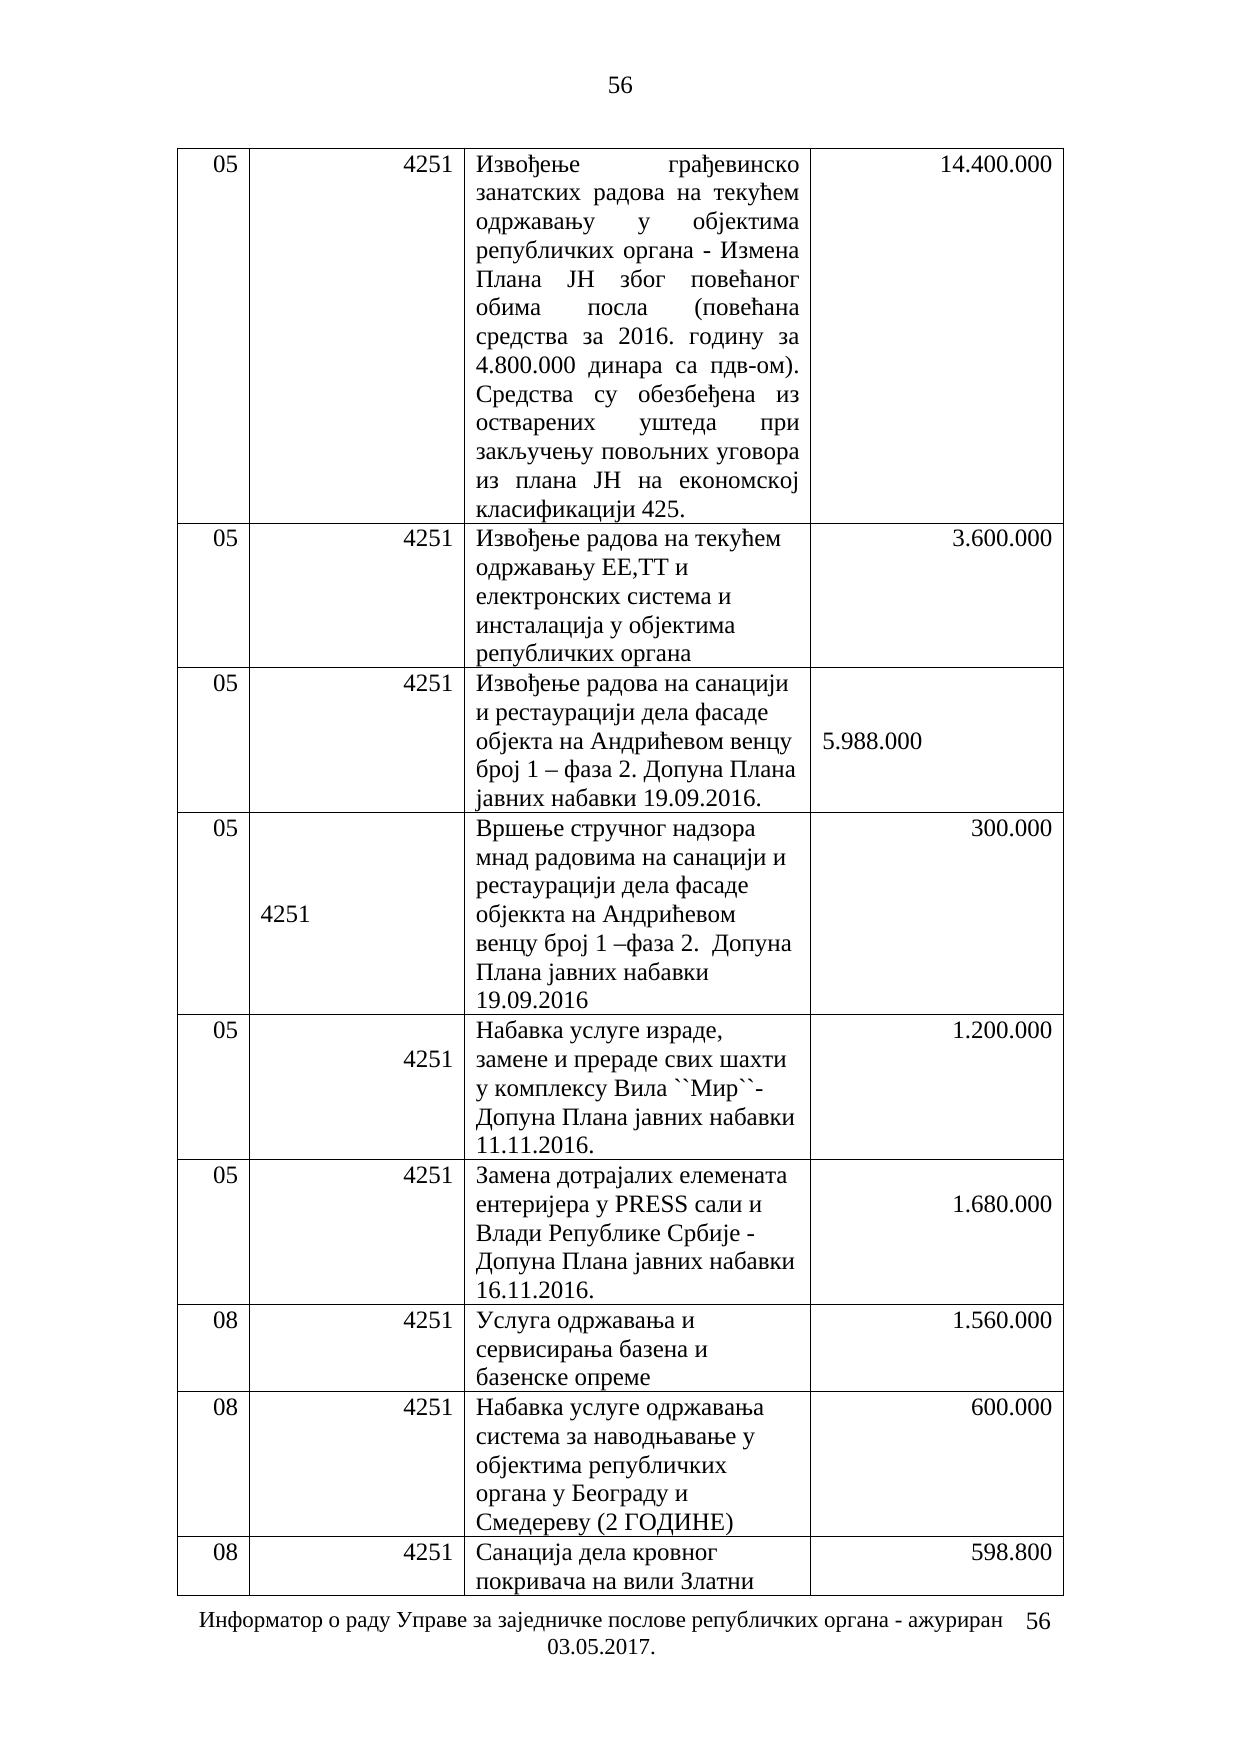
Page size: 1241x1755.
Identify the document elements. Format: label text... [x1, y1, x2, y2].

table_cell 1.200.000 [811, 1015, 1063, 1159]
table_cell 08 [178, 1305, 249, 1391]
table_cell 4251 [250, 149, 464, 522]
table_cell 598.800 [811, 1537, 1063, 1594]
table_cell 4251 [250, 524, 464, 667]
table_cell 05 [178, 524, 249, 667]
table_cell 1.680.000 [811, 1160, 1063, 1304]
table_cell Извођење грађевинско занатских радова на текућем одржавању у објектима републичких органа - Измена Плана ЈН због повећаног обима посла (повећана средства за 2016. годину за 4.800.000 динара са пдв-ом). Средства су обезбеђена из остварених уштеда при закључењу повољних уговора из плана ЈН на економској класификацији 425. [465, 149, 810, 522]
table_cell 05 [178, 668, 249, 812]
table_cell 4251 [250, 1160, 464, 1304]
table_cell Санација дела кровног покривача на вили Златни [465, 1537, 810, 1594]
table_cell 14.400.000 [811, 149, 1063, 522]
table_cell Услуга одржавања и сервисирања базена и базенске опреме [465, 1305, 810, 1391]
table_cell 05 [178, 1015, 249, 1159]
table_cell 1.560.000 [811, 1305, 1063, 1391]
table_cell Вршење стручног надзора мнад радовима на санацији и рестаурацији дела фасаде објеккта на Андрићевом венцу број 1 –фаза 2. Допуна Плана јавних набавки 19.09.2016 [465, 813, 810, 1014]
table_cell 05 [178, 813, 249, 1014]
table_cell Набавка услуге одржавања система за наводњавање у објектима републичких органа у Београду и Смедереву (2 ГОДИНЕ) [465, 1392, 810, 1536]
table_cell 05 [178, 1160, 249, 1304]
table_cell 08 [178, 1537, 249, 1594]
table_cell Замена дотрајалих елемената ентеријера у PRESS сали и Влади Републике Србије - Допуна Плана јавних набавки 16.11.2016. [465, 1160, 810, 1304]
table_cell 4251 [250, 1392, 464, 1536]
table_cell 3.600.000 [811, 524, 1063, 667]
table_cell 4251 [250, 1015, 464, 1159]
table_cell Набавка услуге израде, замене и прераде свих шахти у комплексу Вила ``Мир``- Допуна Плана јавних набавки 11.11.2016. [465, 1015, 810, 1159]
table_cell 08 [178, 1392, 249, 1536]
table_cell Извођење радова на текућем одржавању ЕЕ,ТТ и електронских система и инсталација у објектима републичких органа [465, 524, 810, 667]
table_cell 4251 [250, 668, 464, 812]
table_cell 600.000 [811, 1392, 1063, 1536]
table_cell 5.988.000 [811, 668, 1063, 812]
table_cell 4251 [250, 813, 464, 1014]
table_cell Извођење радова на санацији и рестаурацији дела фасаде објекта на Андрићевом венцу број 1 – фаза 2. Допуна Плана јавних набавки 19.09.2016. [465, 668, 810, 812]
table_cell 300.000 [811, 813, 1063, 1014]
table_cell 4251 [250, 1537, 464, 1594]
table_cell 4251 [250, 1305, 464, 1391]
table_cell 05 [178, 149, 249, 522]
